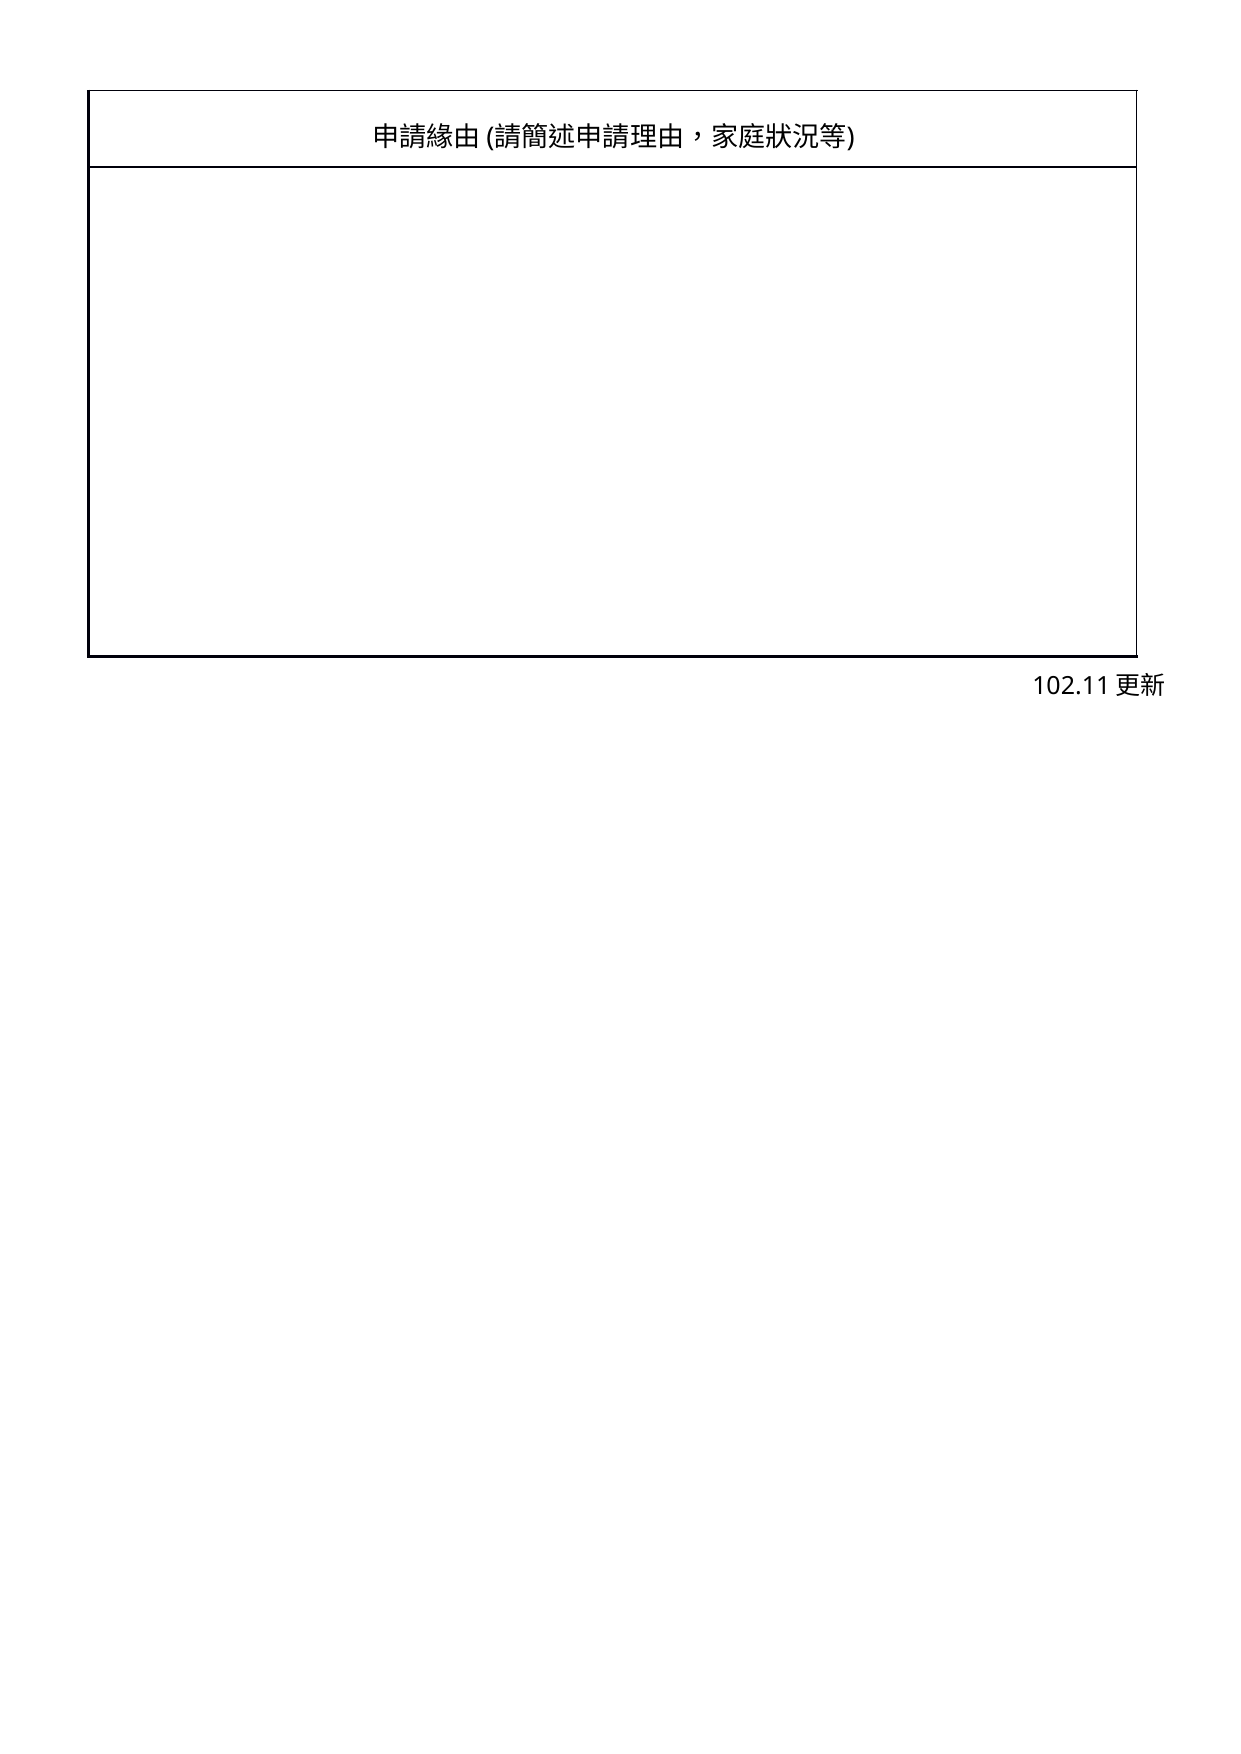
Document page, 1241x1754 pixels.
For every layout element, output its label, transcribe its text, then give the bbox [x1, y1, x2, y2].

text 102.11更新 [75, 658, 1165, 696]
table_cell [90, 168, 1136, 655]
table_cell 申請緣由 (請簡述申請理由，家庭狀況等) [90, 91, 1136, 166]
